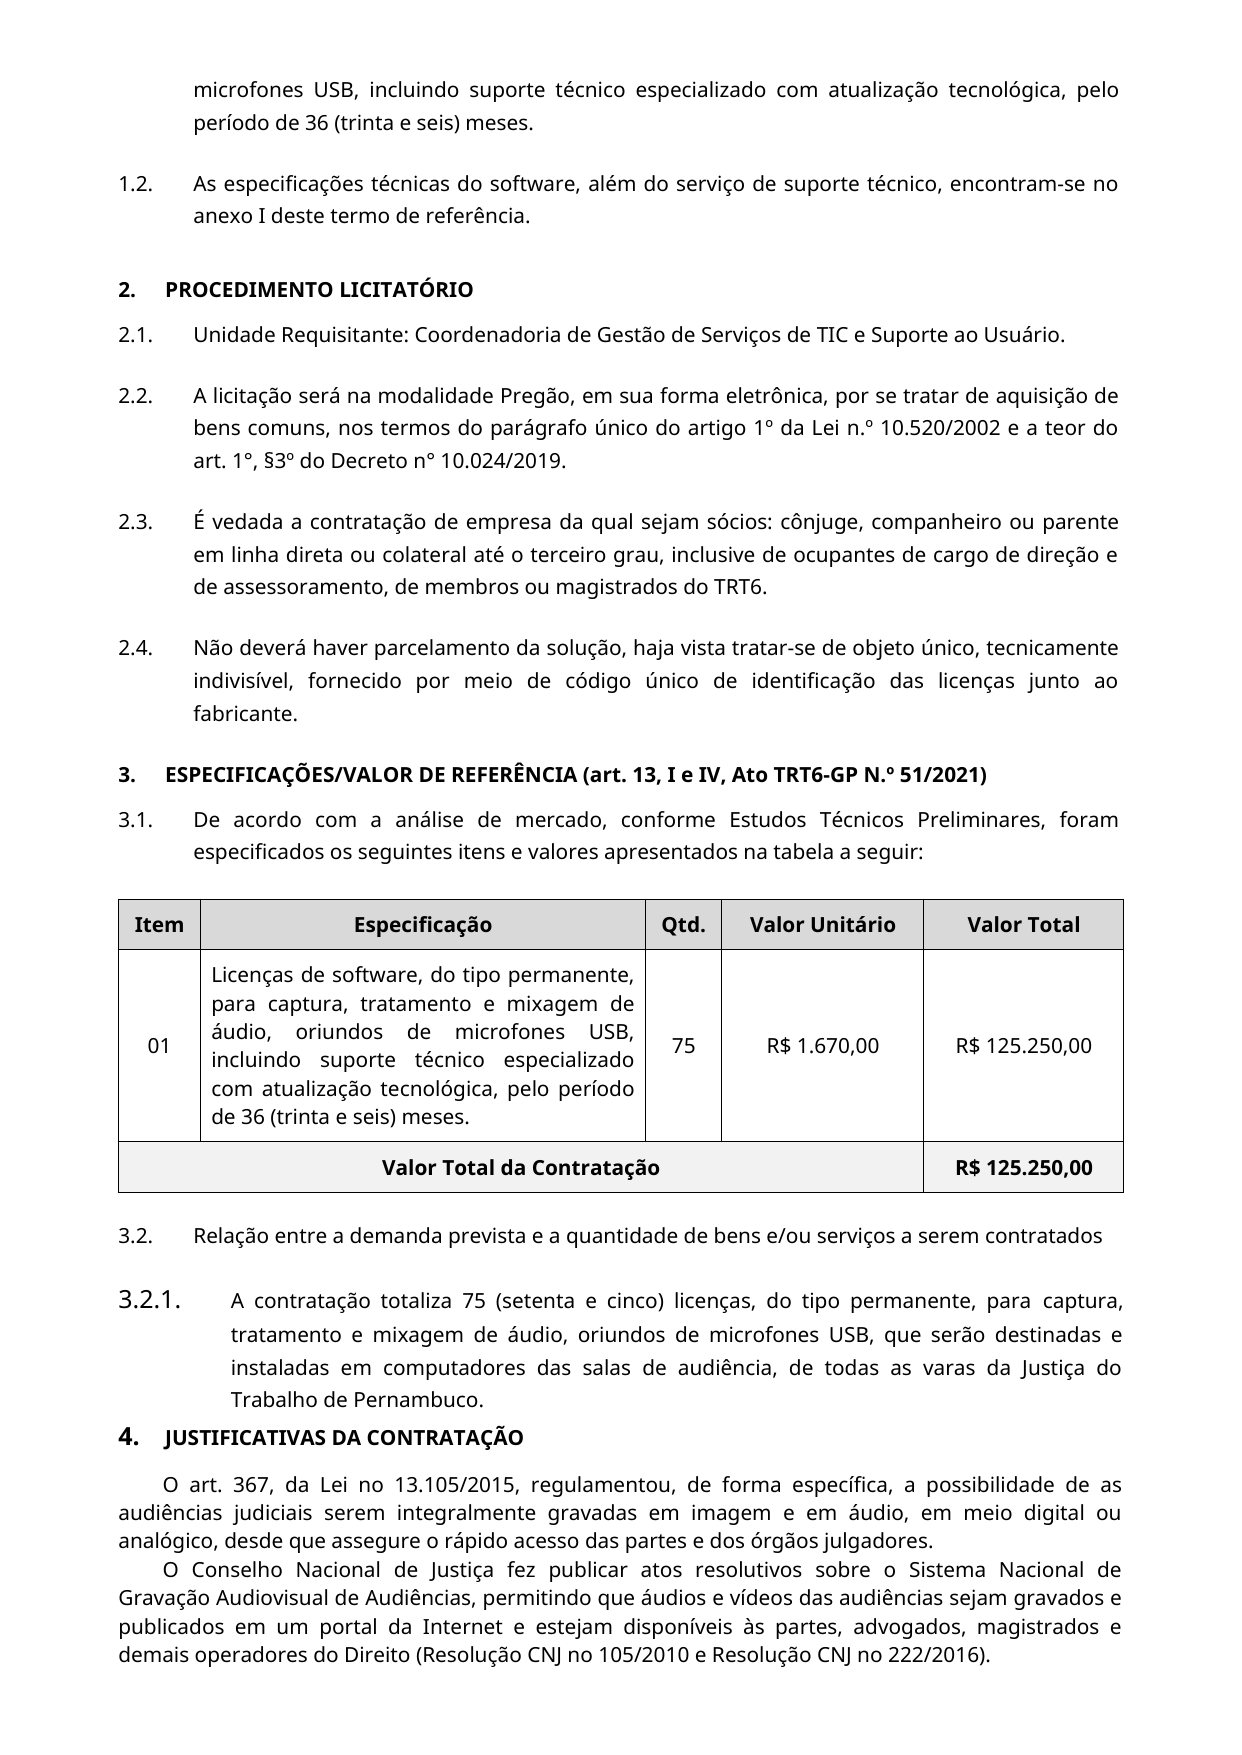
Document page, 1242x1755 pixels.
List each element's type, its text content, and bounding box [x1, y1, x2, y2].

list A licitação será na modalidade Pregão, em sua forma eletrônica, por se tratar de aquisição de bens comuns, nos termos do parágrafo único do artigo 1º da Lei n.º 10.520/2002 e a teor do art. 1°, §3º do Decreto n° 10.024/2019. [118, 381, 1120, 474]
list Relação entre a demanda prevista e a quantidade de bens e/ou serviços a serem contratados [118, 1221, 1120, 1249]
table_header Valor Total [924, 900, 1123, 949]
list Não deverá haver parcelamento da solução, haja vista tratar-se de objeto único, tecnicamente indivisível, fornecido por meio de código único de identificação das licenças junto ao fabricante. [118, 633, 1120, 727]
list microfones USB, incluindo suporte técnico especializado com atualização tecnológica, pelo período de 36 (trinta e seis) meses. [118, 75, 1120, 136]
list ESPECIFICAÇÕES/VALOR DE REFERÊNCIA (art. 13, I e IV, Ato TRT6-GP N.º 51/2021) [118, 760, 1120, 788]
table_header Especificação [201, 900, 645, 949]
table_cell Valor Total da Contratação [119, 1142, 923, 1192]
list A contratação totaliza 75 (setenta e cinco) licenças, do tipo permanente, para captura, tratamento e mixagem de áudio, oriundos de microfones USB, que serão destinadas e instaladas em computadores das salas de audiência, de todas as varas da Justiça do Trabalho de Pernambuco. [118, 1282, 1123, 1414]
table_cell R$ 1.670,00 [722, 950, 923, 1141]
table_cell 75 [646, 950, 721, 1141]
table_header Item [119, 900, 200, 949]
list PROCEDIMENTO LICITATÓRIO [118, 275, 1120, 303]
table_header Qtd. [646, 900, 721, 949]
list Unidade Requisitante: Coordenadoria de Gestão de Serviços de TIC e Suporte ao Usuário. [118, 320, 1120, 348]
table_cell 01 [119, 950, 200, 1141]
table_cell R$ 125.250,00 [924, 1142, 1123, 1192]
list JUSTIFICATIVAS DA CONTRATAÇÃO [118, 1418, 1120, 1452]
text O Conselho Nacional de Justiça fez publicar atos resolutivos sobre o Sistema Nacional de Gravação Audiovisual de Audiências, permitindo que áudios e vídeos das audiências sejam gravados e publicados em um portal da Internet e estejam disponíveis às partes, advogados, magistrados e demais operadores do Direito (Resolução CNJ no 105/2010 e Resolução CNJ no 222/2016). [118, 1555, 1123, 1669]
table_header Valor Unitário [722, 900, 923, 949]
list É vedada a contratação de empresa da qual sejam sócios: cônjuge, companheiro ou parente em linha direta ou colateral até o terceiro grau, inclusive de ocupantes de cargo de direção e de assessoramento, de membros ou magistrados do TRT6. [118, 507, 1120, 601]
table_cell R$ 125.250,00 [924, 950, 1123, 1141]
list De acordo com a análise de mercado, conforme Estudos Técnicos Preliminares, foram especificados os seguintes itens e valores apresentados na tabela a seguir: [118, 805, 1120, 866]
table_cell Licenças de software, do tipo permanente, para captura, tratamento e mixagem de áudio, oriundos de microfones USB, incluindo suporte técnico especializado com atualização tecnológica, pelo período de 36 (trinta e seis) meses. [201, 950, 645, 1141]
list As especificações técnicas do software, além do serviço de suporte técnico, encontram-se no anexo I deste termo de referência. [118, 169, 1120, 230]
text O art. 367, da Lei no 13.105/2015, regulamentou, de forma específica, a possibilidade de as audiências judiciais serem integralmente gravadas em imagem e em áudio, em meio digital ou analógico, desde que assegure o rápido acesso das partes e dos órgãos julgadores. [118, 1470, 1123, 1555]
